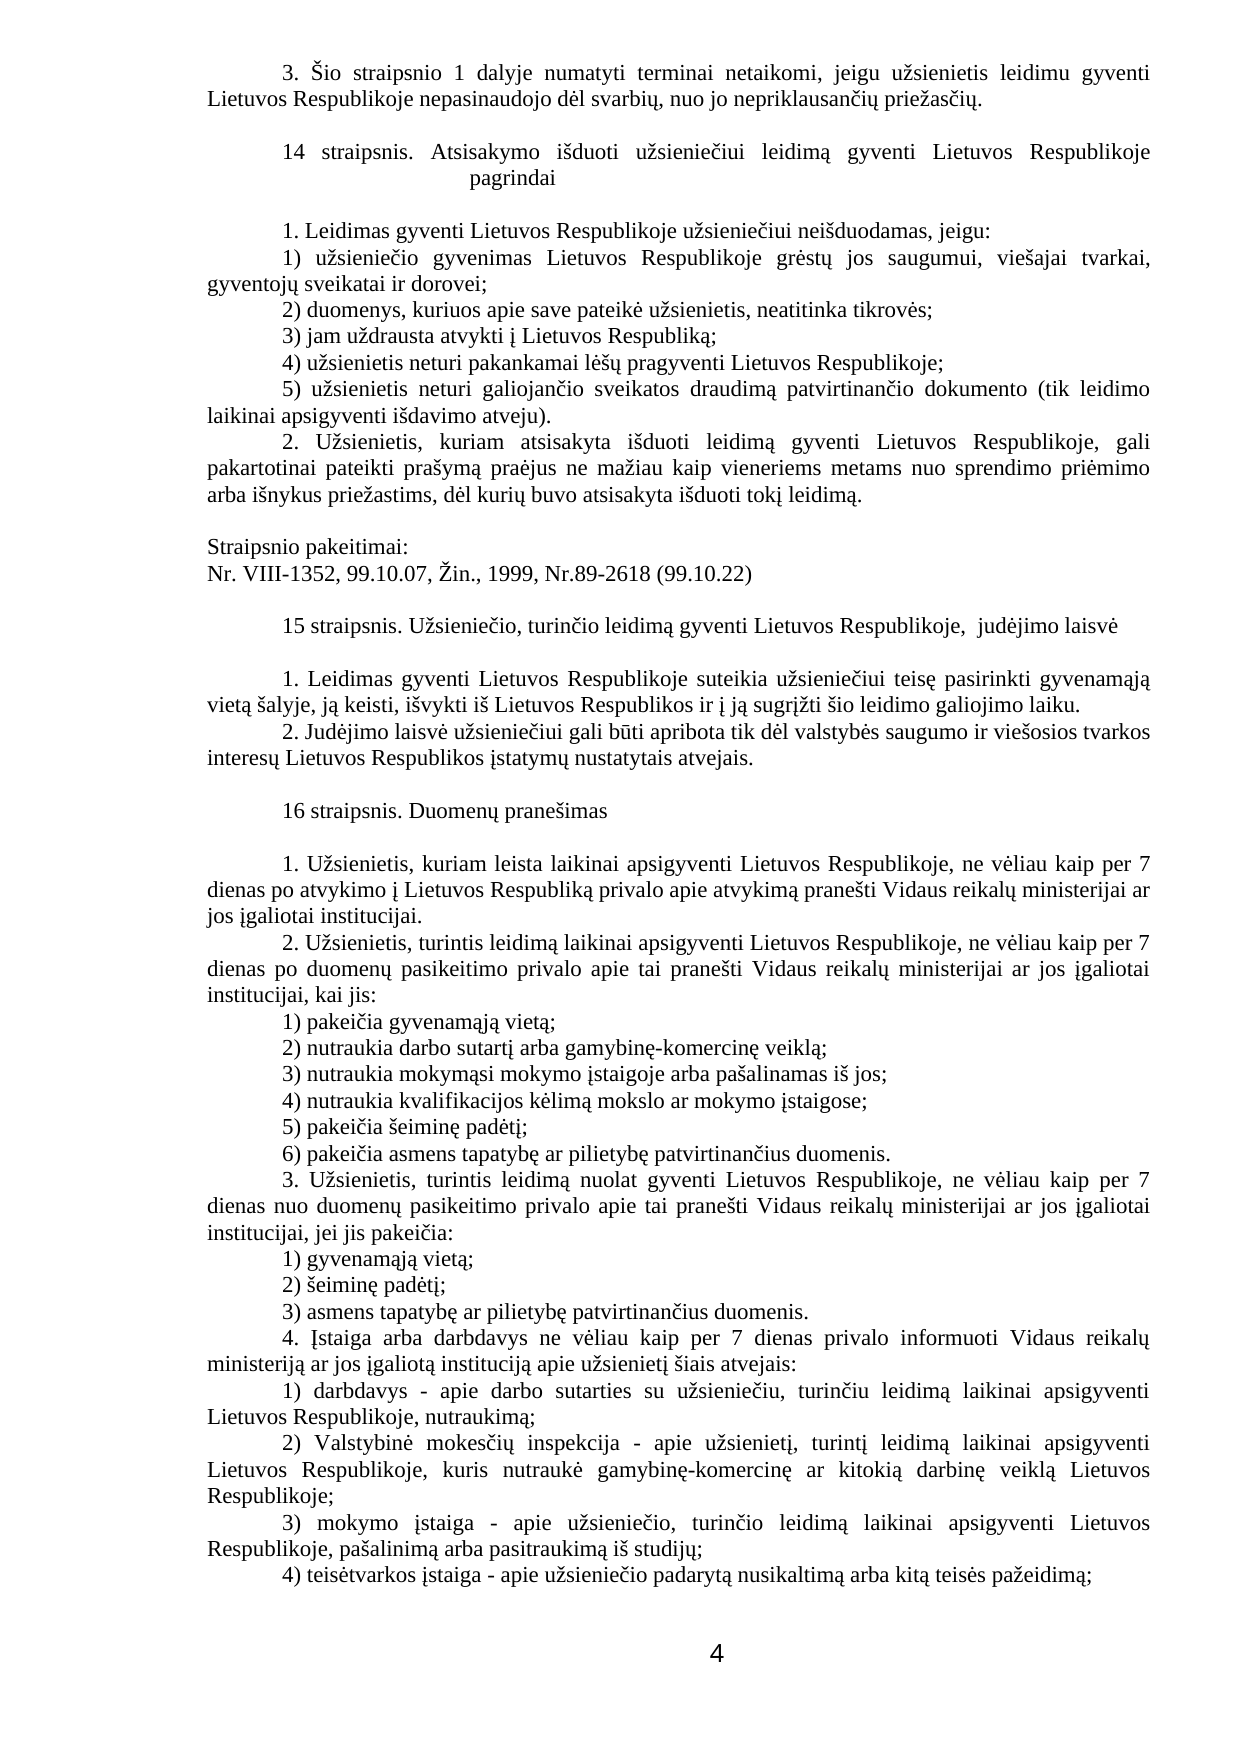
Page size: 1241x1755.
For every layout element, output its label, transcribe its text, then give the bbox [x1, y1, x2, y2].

text 3) mokymo įstaiga - apie užsieniečio, turinčio leidimą laikinai apsigyventi Lietuvos Respublikoje, pašalinimą arba pasitraukimą iš studijų; [207, 1508, 1152, 1561]
text 4) užsienietis neturi pakankamai lėšų pragyventi Lietuvos Respublikoje; [207, 349, 1152, 375]
text 1. Leidimas gyventi Lietuvos Respublikoje užsieniečiui neišduodamas, jeigu: [207, 217, 1152, 243]
text 2. Užsienietis, kuriam atsisakyta išduoti leidimą gyventi Lietuvos Respublikoje, gali pakartotinai pateikti prašymą praėjus ne mažiau kaip vieneriems metams nuo sprendimo priėmimo arba išnykus priežastims, dėl kurių buvo atsisakyta išduoti tokį leidimą. [207, 428, 1152, 507]
text 1) užsieniečio gyvenimas Lietuvos Respublikoje grėstų jos saugumui, viešajai tvarkai, gyventojų sveikatai ir dorovei; [207, 243, 1152, 296]
text 1. Užsienietis, kuriam leista laikinai apsigyventi Lietuvos Respublikoje, ne vėliau kaip per 7 dienas po atvykimo į Lietuvos Respubliką privalo apie atvykimą pranešti Vidaus reikalų ministerijai ar jos įgaliotai institucijai. [207, 850, 1152, 929]
text 1) gyvenamąją vietą; [207, 1245, 1152, 1271]
text Straipsnio pakeitimai: [207, 533, 1152, 560]
text 5) pakeičia šeiminę padėtį; [207, 1113, 1152, 1139]
text Nr. VIII-1352, 99.10.07, Žin., 1999, Nr.89-2618 (99.10.22) [207, 560, 1152, 586]
text 1) pakeičia gyvenamąją vietą; [207, 1008, 1152, 1034]
text 2) duomenys, kuriuos apie save pateikė užsienietis, neatitinka tikrovės; [207, 296, 1152, 323]
text 1) darbdavys - apie darbo sutarties su užsieniečiu, turinčiu leidimą laikinai apsigyventi Lietuvos Respublikoje, nutraukimą; [207, 1377, 1152, 1429]
text 1. Leidimas gyventi Lietuvos Respublikoje suteikia užsieniečiui teisę pasirinkti gyvenamąją vietą šalyje, ją keisti, išvykti iš Lietuvos Respublikos ir į ją sugrįžti šio leidimo galiojimo laiku. [207, 665, 1152, 718]
text 4) teisėtvarkos įstaiga - apie užsieniečio padarytą nusikaltimą arba kitą teisės pažeidimą; [207, 1561, 1152, 1588]
text 3. Šio straipsnio 1 dalyje numatyti terminai netaikomi, jeigu užsienietis leidimu gyventi Lietuvos Respublikoje nepasinaudojo dėl svarbių, nuo jo nepriklausančių priežasčių. [207, 59, 1152, 112]
text 2) Valstybinė mokesčių inspekcija - apie užsienietį, turintį leidimą laikinai apsigyventi Lietuvos Respublikoje, kuris nutraukė gamybinę-komercinę ar kitokią darbinę veiklą Lietuvos Respublikoje; [207, 1429, 1152, 1508]
text 6) pakeičia asmens tapatybę ar pilietybę patvirtinančius duomenis. [207, 1139, 1152, 1166]
text 3) jam uždrausta atvykti į Lietuvos Respubliką; [207, 323, 1152, 349]
text 4. Įstaiga arba darbdavys ne vėliau kaip per 7 dienas privalo informuoti Vidaus reikalų ministeriją ar jos įgaliotą instituciją apie užsienietį šiais atvejais: [207, 1324, 1152, 1377]
text 2) nutraukia darbo sutartį arba gamybinę-komercinę veiklą; [207, 1034, 1152, 1061]
text 3) nutraukia mokymąsi mokymo įstaigoje arba pašalinamas iš jos; [207, 1061, 1152, 1087]
text 14 straipsnis. Atsisakymo išduoti užsieniečiui leidimą gyventi Lietuvos Respublikoje pagrindai [282, 138, 1152, 191]
text 4) nutraukia kvalifikacijos kėlimą mokslo ar mokymo įstaigose; [207, 1087, 1152, 1113]
text 3. Užsienietis, turintis leidimą nuolat gyventi Lietuvos Respublikoje, ne vėliau kaip per 7 dienas nuo duomenų pasikeitimo privalo apie tai pranešti Vidaus reikalų ministerijai ar jos įgaliotai institucijai, jei jis pakeičia: [207, 1166, 1152, 1245]
text 2. Judėjimo laisvė užsieniečiui gali būti apribota tik dėl valstybės saugumo ir viešosios tvarkos interesų Lietuvos Respublikos įstatymų nustatytais atvejais. [207, 718, 1152, 771]
text 16 straipsnis. Duomenų pranešimas [207, 797, 1152, 823]
text 15 straipsnis. Užsieniečio, turinčio leidimą gyventi Lietuvos Respublikoje, judėjimo laisvė [282, 612, 1152, 639]
text 2) šeiminę padėtį; [207, 1271, 1152, 1298]
text 2. Užsienietis, turintis leidimą laikinai apsigyventi Lietuvos Respublikoje, ne vėliau kaip per 7 dienas po duomenų pasikeitimo privalo apie tai pranešti Vidaus reikalų ministerijai ar jos įgaliotai institucijai, kai jis: [207, 929, 1152, 1008]
text 3) asmens tapatybę ar pilietybę patvirtinančius duomenis. [207, 1298, 1152, 1324]
text 5) užsienietis neturi galiojančio sveikatos draudimą patvirtinančio dokumento (tik leidimo laikinai apsigyventi išdavimo atveju). [207, 375, 1152, 428]
